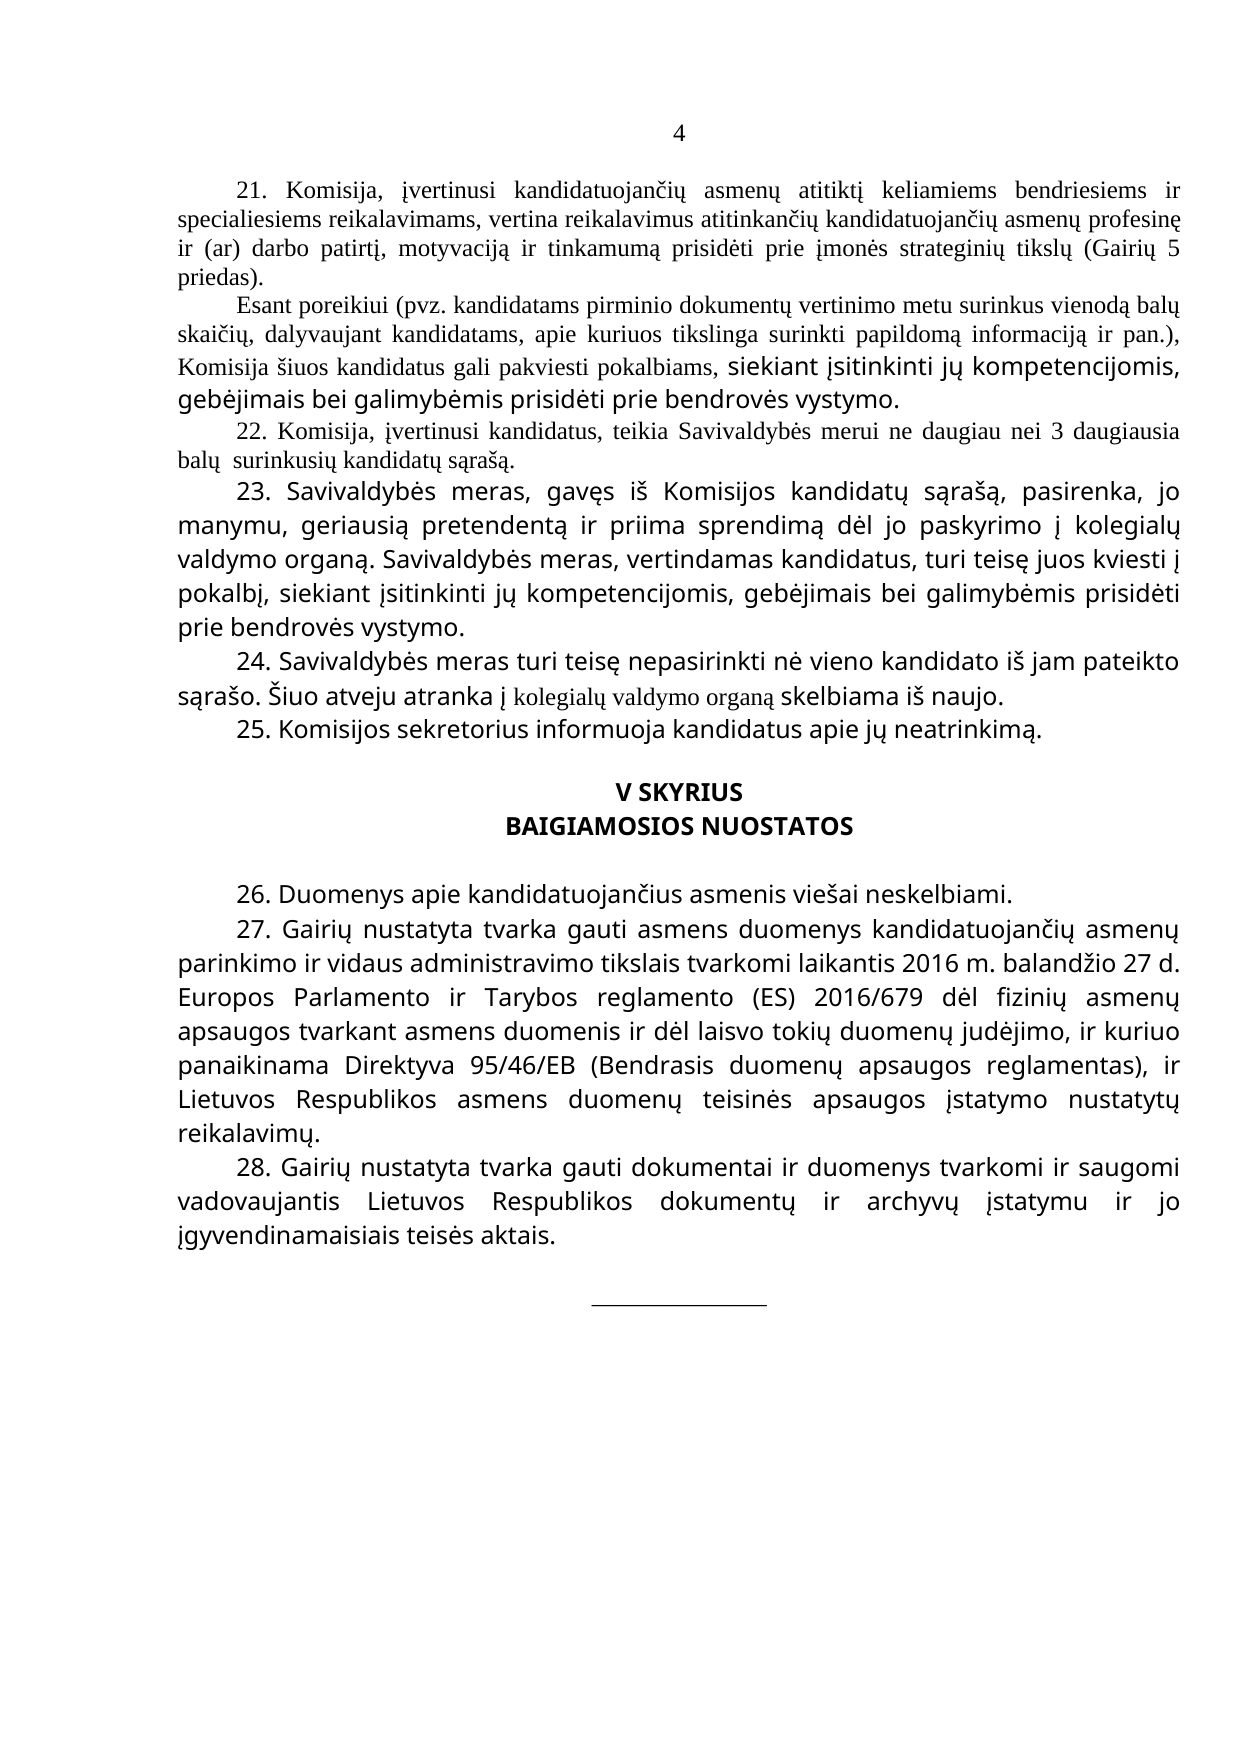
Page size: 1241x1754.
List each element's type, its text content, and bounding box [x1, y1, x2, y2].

text Esant poreikiui (pvz. kandidatams pirminio dokumentų vertinimo metu surinkus vienodą balų skaičių, dalyvaujant kandidatams, apie kuriuos tikslinga surinkti papildomą informaciją ir pan.), Komisija šiuos kandidatus gali pakviesti pokalbiams, siekiant įsitinkinti jų kompetencijomis, gebėjimais bei galimybėmis prisidėti prie bendrovės vystymo. [177, 291, 1181, 416]
text 25. Komisijos sekretorius informuoja kandidatus apie jų neatrinkimą. [177, 712, 1181, 746]
text 26. Duomenys apie kandidatuojančius asmenis viešai neskelbiami. [177, 877, 1181, 911]
text 27. Gairių nustatyta tvarka gauti asmens duomenys kandidatuojančių asmenų parinkimo ir vidaus administravimo tikslais tvarkomi laikantis 2016 m. balandžio 27 d. Europos Parlamento ir Tarybos reglamento (ES) 2016/679 dėl fizinių asmenų apsaugos tvarkant asmens duomenis ir dėl laisvo tokių duomenų judėjimo, ir kuriuo panaikinama Direktyva 95/46/EB (Bendrasis duomenų apsaugos reglamentas), ir Lietuvos Respublikos asmens duomenų teisinės apsaugos įstatymo nustatytų reikalavimų. [177, 911, 1181, 1150]
text BAIGIAMOSIOS NUOSTATOS [177, 809, 1181, 843]
text 22. Komisija, įvertinusi kandidatus, teikia Savivaldybės merui ne daugiau nei 3 daugiausia balų surinkusių kandidatų sąrašą. [177, 416, 1181, 474]
text 23. Savivaldybės meras, gavęs iš Komisijos kandidatų sąrašą, pasirenka, jo manymu, geriausią pretendentą ir priima sprendimą dėl jo paskyrimo į kolegialų valdymo organą. Savivaldybės meras, vertindamas kandidatus, turi teisę juos kviesti į pokalbį, siekiant įsitinkinti jų kompetencijomis, gebėjimais bei galimybėmis prisidėti prie bendrovės vystymo. [177, 474, 1181, 644]
text 24. Savivaldybės meras turi teisę nepasirinkti nė vieno kandidato iš jam pateikto sąrašo. Šiuo atveju atranka į kolegialų valdymo organą skelbiama iš naujo. [177, 644, 1181, 712]
text 28. Gairių nustatyta tvarka gauti dokumentai ir duomenys tvarkomi ir saugomi vadovaujantis Lietuvos Respublikos dokumentų ir archyvų įstatymu ir jo įgyvendinamaisiais teisės aktais. [177, 1150, 1181, 1252]
text ______________ [177, 1281, 1181, 1309]
text 21. Komisija, įvertinusi kandidatuojančių asmenų atitiktį keliamiems bendriesiems ir specialiesiems reikalavimams, vertina reikalavimus atitinkančių kandidatuojančių asmenų profesinę ir (ar) darbo patirtį, motyvaciją ir tinkamumą prisidėti prie įmonės strateginių tikslų (Gairių 5 priedas). [177, 176, 1181, 291]
text V SKYRIUS [177, 775, 1181, 809]
